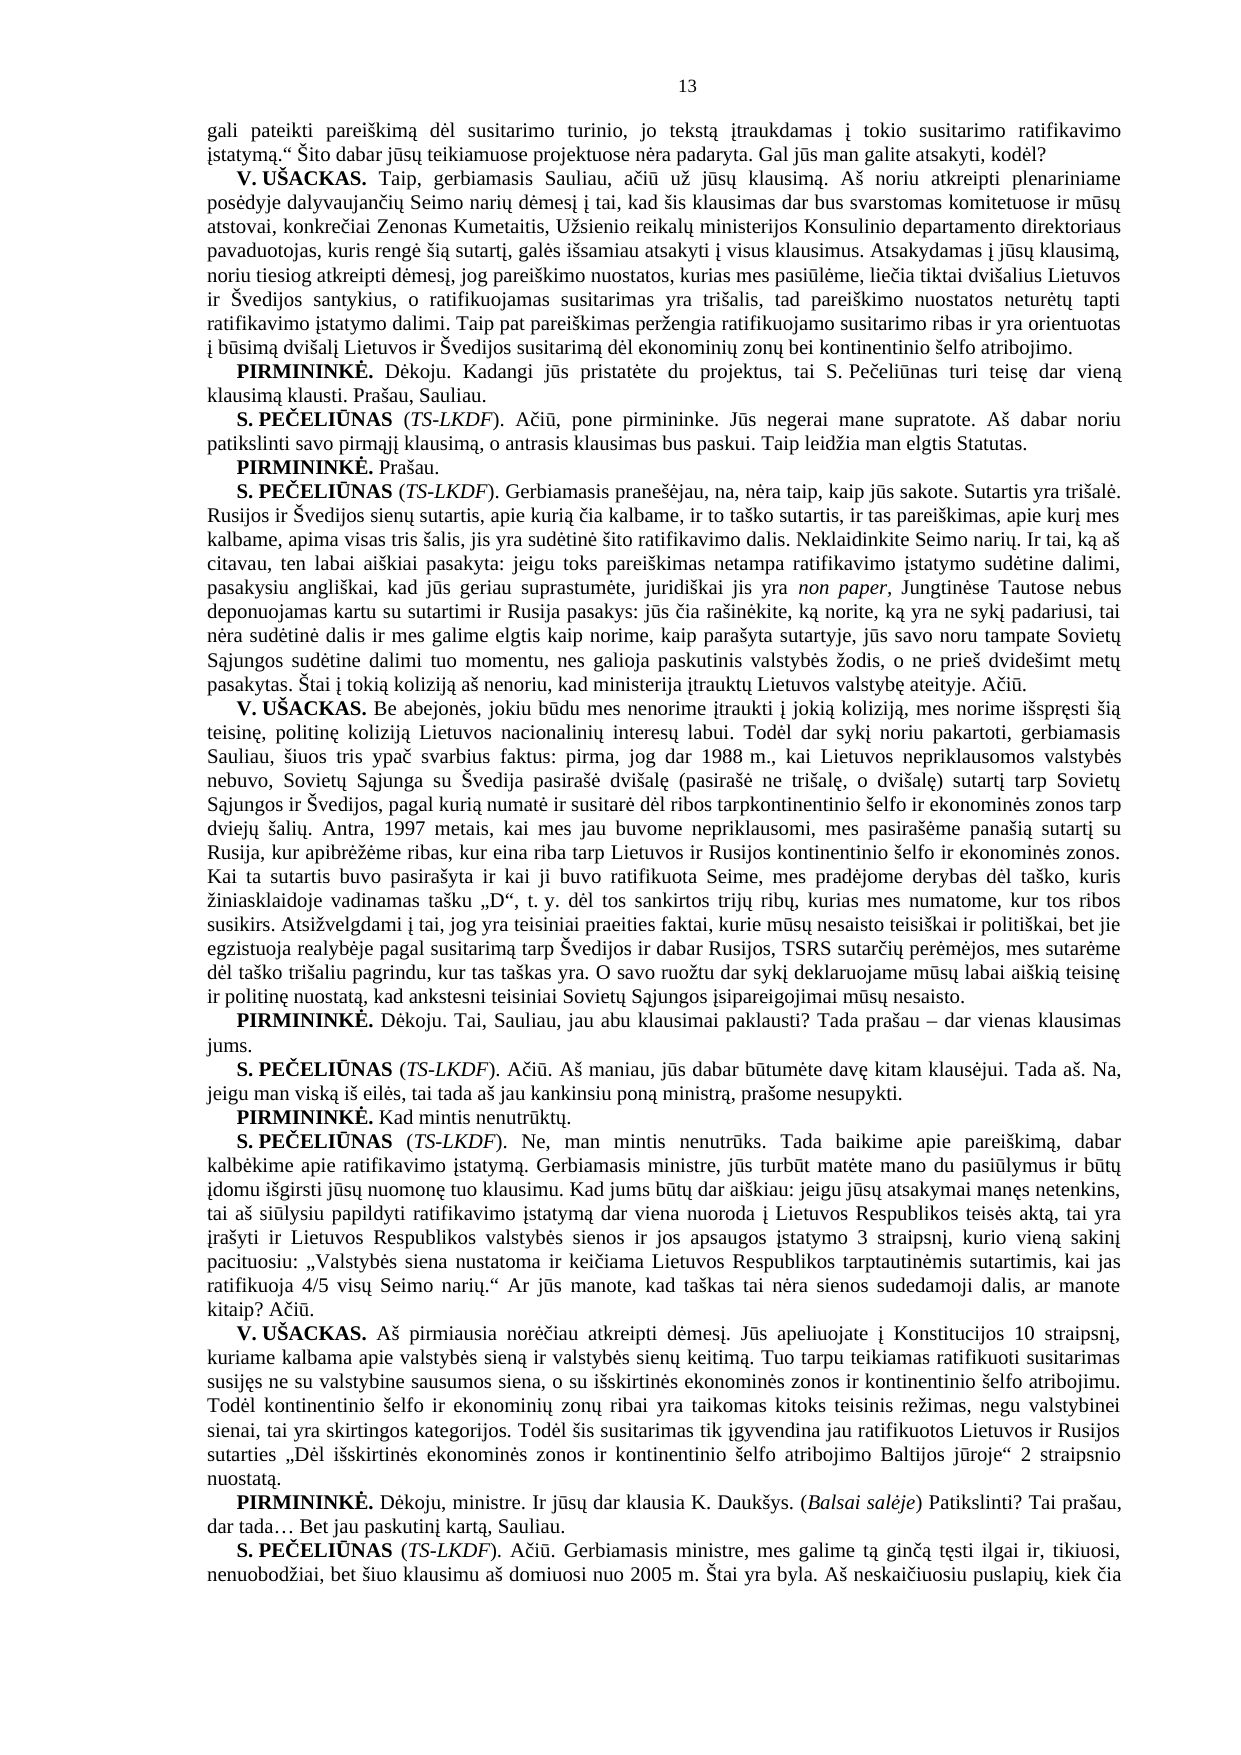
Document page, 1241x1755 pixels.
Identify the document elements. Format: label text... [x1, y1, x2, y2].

text PIRMININKĖ. Dėkoju, ministre. Ir jūsų dar klausia K. Daukšys. (Balsai salėje) Patikslinti? Tai prašau, dar tada… Bet jau paskutinį kartą, Sauliau. [207, 1490, 1122, 1538]
text PIRMININKĖ. Kad mintis nenutrūktų. [207, 1105, 1122, 1129]
text S. PEČELIŪNAS (TS-LKDF). Ačiū, pone pirmininke. Jūs negerai mane supratote. Aš dabar noriu patikslinti savo pirmąjį klausimą, o antrasis klausimas bus paskui. Taip leidžia man elgtis Statutas. [207, 407, 1122, 455]
text S. PEČELIŪNAS (TS-LKDF). Ačiū. Aš maniau, jūs dabar būtumėte davę kitam klausėjui. Tada aš. Na, jeigu man viską iš eilės, tai tada aš jau kankinsiu poną ministrą, prašome nesupykti. [207, 1057, 1122, 1105]
text V. UŠACKAS. Taip, gerbiamasis Sauliau, ačiū už jūsų klausimą. Aš noriu atkreipti plenariniame posėdyje dalyvaujančių Seimo narių dėmesį į tai, kad šis klausimas dar bus svarstomas komitetuose ir mūsų atstovai, konkrečiai Zenonas Kumetaitis, Užsienio reikalų ministerijos Konsulinio departamento direktoriaus pavaduotojas, kuris rengė šią sutartį, galės išsamiau atsakyti į visus klausimus. Atsakydamas į jūsų klausimą, noriu tiesiog atkreipti dėmesį, jog pareiškimo nuostatos, kurias mes pasiūlėme, liečia tiktai dvišalius Lietuvos ir Švedijos santykius, o ratifikuojamas susitarimas yra trišalis, tad pareiškimo nuostatos neturėtų tapti ratifikavimo įstatymo dalimi. Taip pat pareiškimas peržengia ratifikuojamo susitarimo ribas ir yra orientuotas į būsimą dvišalį Lietuvos ir Švedijos susitarimą dėl ekonominių zonų bei kontinentinio šelfo atribojimo. [207, 166, 1122, 359]
text PIRMININKĖ. Dėkoju. Tai, Sauliau, jau abu klausimai paklausti? Tada prašau – dar vienas klausimas jums. [207, 1008, 1122, 1057]
text gali pateikti pareiškimą dėl susitarimo turinio, jo tekstą įtraukdamas į tokio susitarimo ratifikavimo įstatymą.“ Šito dabar jūsų teikiamuose projektuose nėra padaryta. Gal jūs man galite atsakyti, kodėl? [207, 118, 1122, 166]
text PIRMININKĖ. Prašau. [207, 455, 1122, 479]
text S. PEČELIŪNAS (TS-LKDF). Ne, man mintis nenutrūks. Tada baikime apie pareiškimą, dabar kalbėkime apie ratifikavimo įstatymą. Gerbiamasis ministre, jūs turbūt matėte mano du pasiūlymus ir būtų įdomu išgirsti jūsų nuomonę tuo klausimu. Kad jums būtų dar aiškiau: jeigu jūsų atsakymai manęs netenkins, tai aš siūlysiu papildyti ratifikavimo įstatymą dar viena nuoroda į Lietuvos Respublikos teisės aktą, tai yra įrašyti ir Lietuvos Respublikos valstybės sienos ir jos apsaugos įstatymo 3 straipsnį, kurio vieną sakinį pacituosiu: „Valstybės siena nustatoma ir keičiama Lietuvos Respublikos tarptautinėmis sutartimis, kai jas ratifikuoja 4/5 visų Seimo narių.“ Ar jūs manote, kad taškas tai nėra sienos sudedamoji dalis, ar manote kitaip? Ačiū. [207, 1129, 1122, 1321]
text PIRMININKĖ. Dėkoju. Kadangi jūs pristatėte du projektus, tai S. Pečeliūnas turi teisę dar vieną klausimą klausti. Prašau, Sauliau. [207, 359, 1122, 407]
text S. PEČELIŪNAS (TS-LKDF). Ačiū. Gerbiamasis ministre, mes galime tą ginčą tęsti ilgai ir, tikiuosi, nenuobodžiai, bet šiuo klausimu aš domiuosi nuo 2005 m. Štai yra byla. Aš neskaičiuosiu puslapių, kiek čia [207, 1538, 1122, 1586]
text V. UŠACKAS. Be abejonės, jokiu būdu mes nenorime įtraukti į jokią koliziją, mes norime išspręsti šią teisinę, politinę koliziją Lietuvos nacionalinių interesų labui. Todėl dar sykį noriu pakartoti, gerbiamasis Sauliau, šiuos tris ypač svarbius faktus: pirma, jog dar 1988 m., kai Lietuvos nepriklausomos valstybės nebuvo, Sovietų Sąjunga su Švedija pasirašė dvišalę (pasirašė ne trišalę, o dvišalę) sutartį tarp Sovietų Sąjungos ir Švedijos, pagal kurią numatė ir susitarė dėl ribos tarpkontinentinio šelfo ir ekonominės zonos tarp dviejų šalių. Antra, 1997 metais, kai mes jau buvome nepriklausomi, mes pasirašėme panašią sutartį su Rusija, kur apibrėžėme ribas, kur eina riba tarp Lietuvos ir Rusijos kontinentinio šelfo ir ekonominės zonos. Kai ta sutartis buvo pasirašyta ir kai ji buvo ratifikuota Seime, mes pradėjome derybas dėl taško, kuris žiniasklaidoje vadinamas tašku „D“, t. y. dėl tos sankirtos trijų ribų, kurias mes numatome, kur tos ribos susikirs. Atsižvelgdami į tai, jog yra teisiniai praeities faktai, kurie mūsų nesaisto teisiškai ir politiškai, bet jie egzistuoja realybėje pagal susitarimą tarp Švedijos ir dabar Rusijos, TSRS sutarčių perėmėjos, mes sutarėme dėl taško trišaliu pagrindu, kur tas taškas yra. O savo ruožtu dar sykį deklaruojame mūsų labai aiškią teisinę ir politinę nuostatą, kad ankstesni teisiniai Sovietų Sąjungos įsipareigojimai mūsų nesaisto. [207, 696, 1122, 1008]
text V. UŠACKAS. Aš pirmiausia norėčiau atkreipti dėmesį. Jūs apeliuojate į Konstitucijos 10 straipsnį, kuriame kalbama apie valstybės sieną ir valstybės sienų keitimą. Tuo tarpu teikiamas ratifikuoti susitarimas susijęs ne su valstybine sausumos siena, o su išskirtinės ekonominės zonos ir kontinentinio šelfo atribojimu. Todėl kontinentinio šelfo ir ekonominių zonų ribai yra taikomas kitoks teisinis režimas, negu valstybinei sienai, tai yra skirtingos kategorijos. Todėl šis susitarimas tik įgyvendina jau ratifikuotos Lietuvos ir Rusijos sutarties „Dėl išskirtinės ekonominės zonos ir kontinentinio šelfo atribojimo Baltijos jūroje“ 2 straipsnio nuostatą. [207, 1321, 1122, 1490]
text S. PEČELIŪNAS (TS-LKDF). Gerbiamasis pranešėjau, na, nėra taip, kaip jūs sakote. Sutartis yra trišalė. Rusijos ir Švedijos sienų sutartis, apie kurią čia kalbame, ir to taško sutartis, ir tas pareiškimas, apie kurį mes kalbame, apima visas tris šalis, jis yra sudėtinė šito ratifikavimo dalis. Neklaidinkite Seimo narių. Ir tai, ką aš citavau, ten labai aiškiai pasakyta: jeigu toks pareiškimas netampa ratifikavimo įstatymo sudėtine dalimi, pasakysiu angliškai, kad jūs geriau suprastumėte, juridiškai jis yra non paper, Jungtinėse Tautose nebus deponuojamas kartu su sutartimi ir Rusija pasakys: jūs čia rašinėkite, ką norite, ką yra ne sykį padariusi, tai nėra sudėtinė dalis ir mes galime elgtis kaip norime, kaip parašyta sutartyje, jūs savo noru tampate Sovietų Sąjungos sudėtine dalimi tuo momentu, nes galioja paskutinis valstybės žodis, o ne prieš dvidešimt metų pasakytas. Štai į tokią koliziją aš nenoriu, kad ministerija įtrauktų Lietuvos valstybę ateityje. Ačiū. [207, 479, 1122, 696]
